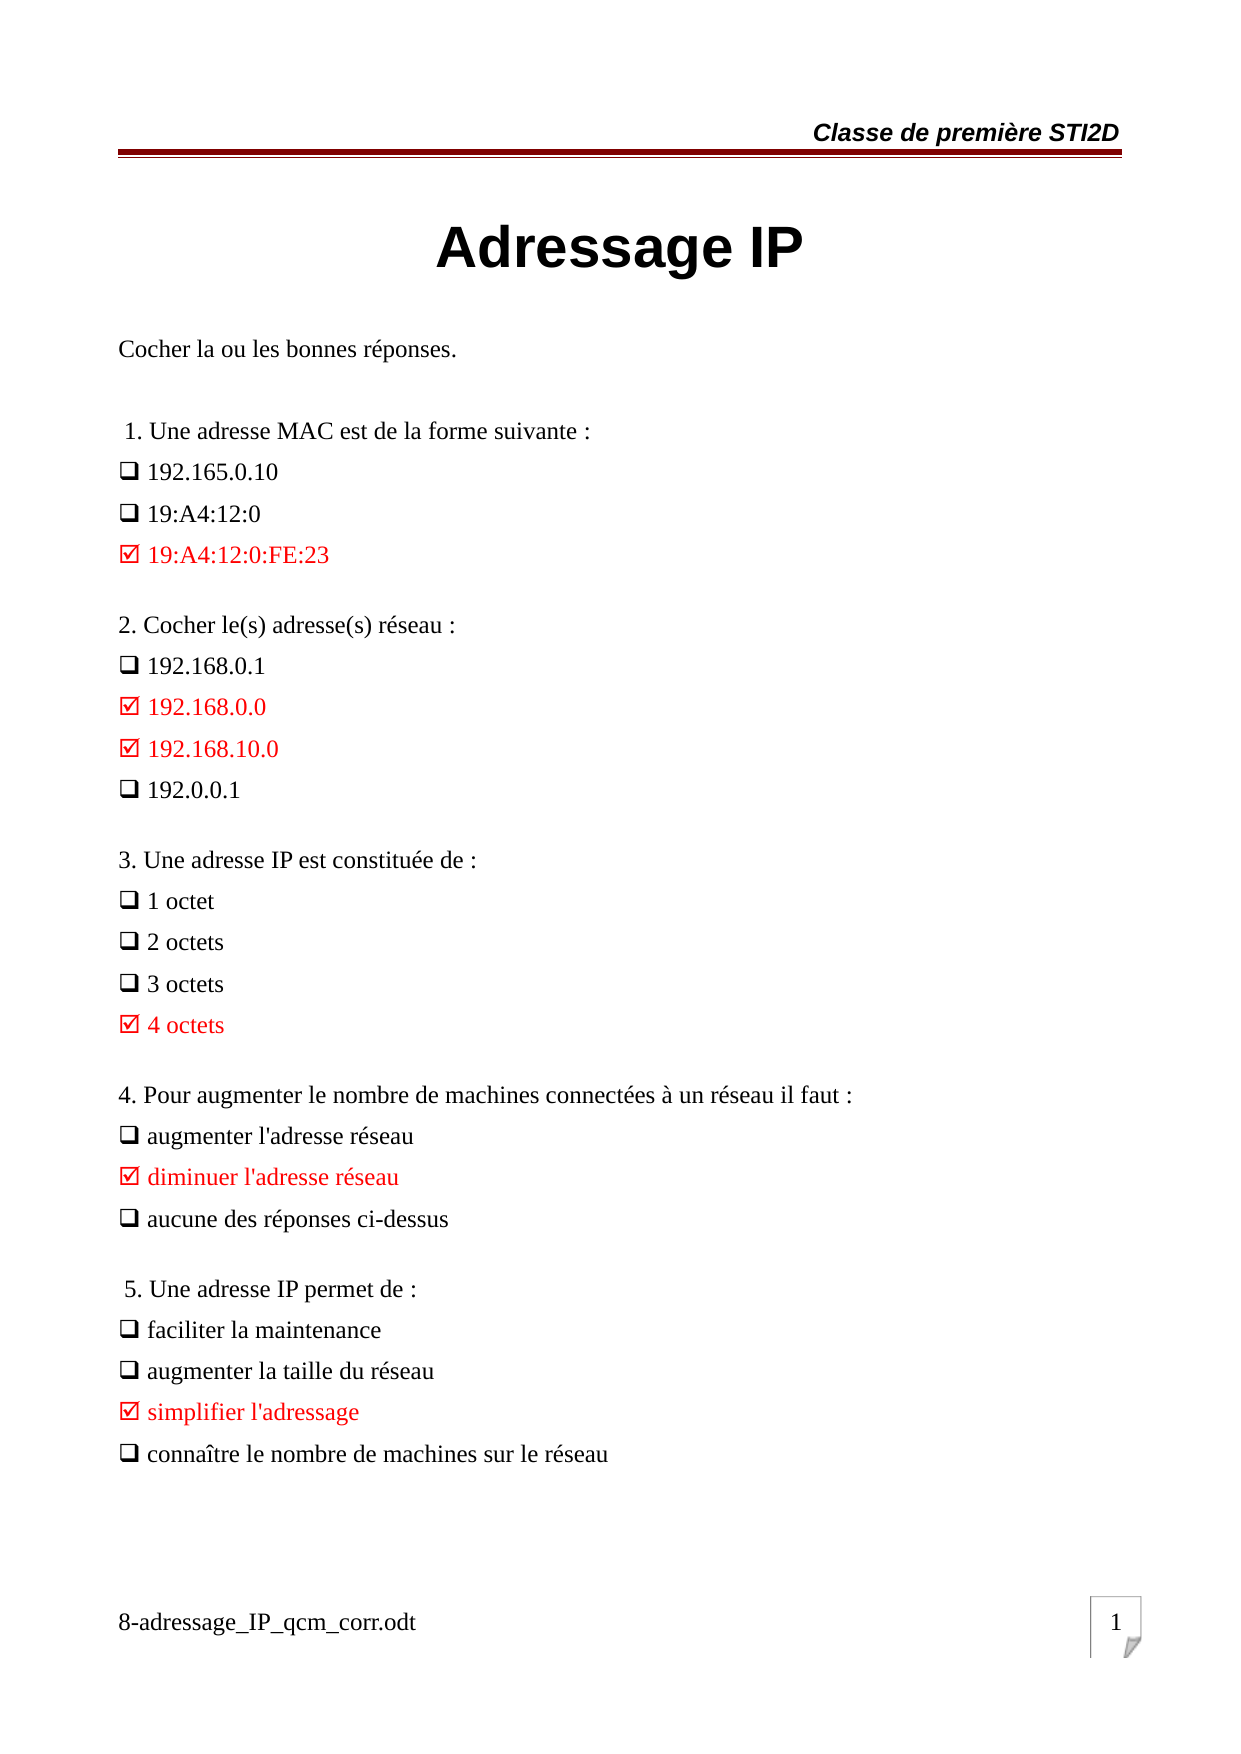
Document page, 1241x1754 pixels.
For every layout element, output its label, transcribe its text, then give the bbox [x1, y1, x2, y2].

text q 19:A4:12:0 [118, 499, 1122, 527]
text 1. Une adresse MAC est de la forme suivante : [124, 416, 1122, 445]
text 3. Une adresse IP est constituée de : [118, 845, 1122, 874]
text q 192.168.0.1 [118, 651, 1122, 680]
text q augmenter la taille du réseau [118, 1356, 1122, 1385]
text q faciliter la maintenance [118, 1315, 1122, 1344]
text q 1 octet [118, 886, 1122, 915]
text q 192.0.0.1 [118, 775, 1122, 804]
text q 2 octets [118, 927, 1122, 956]
text 5. Une adresse IP permet de : [124, 1274, 1122, 1302]
text q 3 octets [118, 969, 1122, 997]
text þ 19:A4:12:0:FE:23 [118, 540, 1122, 569]
text þ 4 octets [118, 1010, 1122, 1039]
title Adressage IP [118, 213, 1122, 280]
text þ 192.168.10.0 [118, 734, 1122, 762]
text Cocher la ou les bonnes réponses. [118, 334, 1122, 362]
text 4. Pour augmenter le nombre de machines connectées à un réseau il faut : [118, 1080, 1122, 1109]
text q 192.165.0.10 [118, 457, 1122, 486]
text q aucune des réponses ci-dessus [118, 1204, 1122, 1232]
text þ 192.168.0.0 [118, 692, 1122, 721]
text q augmenter l'adresse réseau [118, 1121, 1122, 1150]
text þ simplifier l'adressage [118, 1397, 1122, 1426]
text þ diminuer l'adresse réseau [118, 1162, 1122, 1191]
text q connaître le nombre de machines sur le réseau [118, 1439, 1122, 1467]
text 2. Cocher le(s) adresse(s) réseau : [118, 610, 1122, 639]
